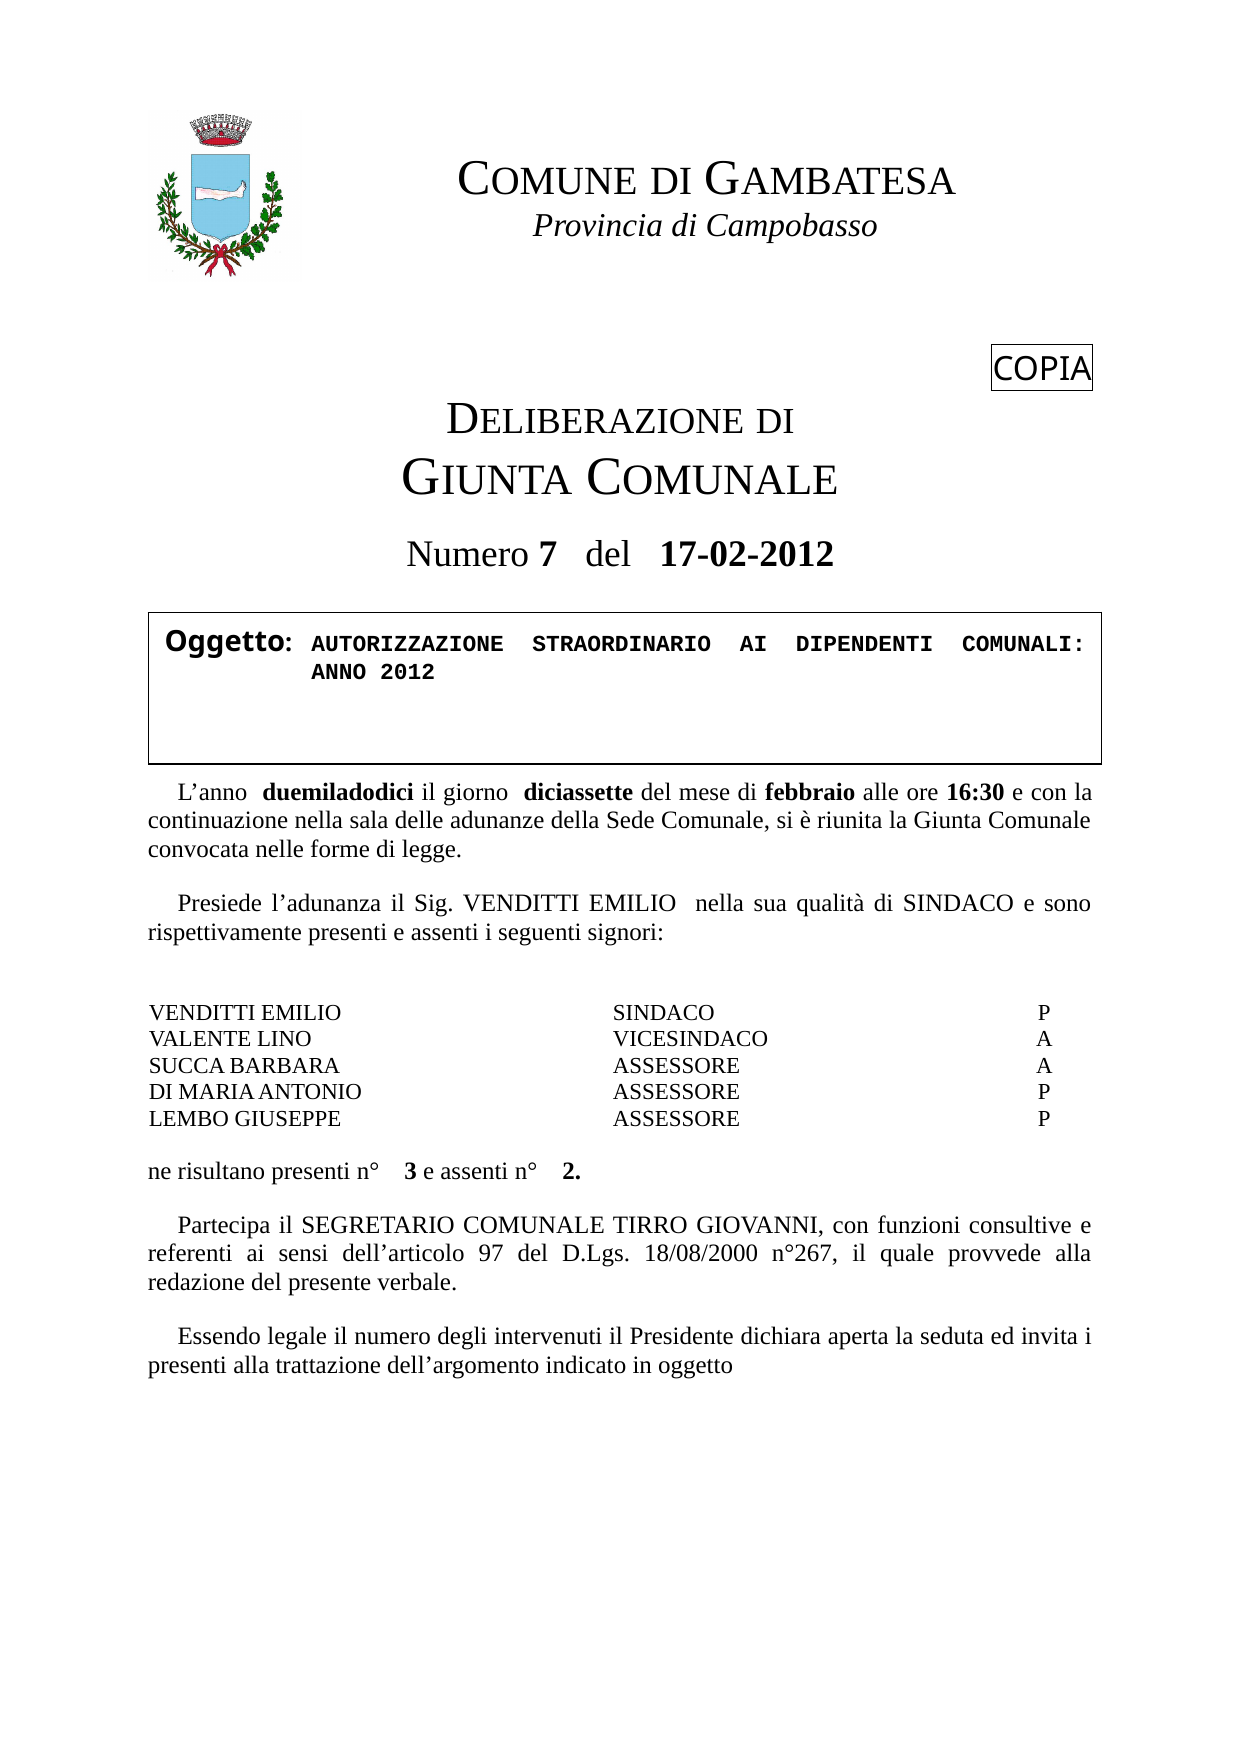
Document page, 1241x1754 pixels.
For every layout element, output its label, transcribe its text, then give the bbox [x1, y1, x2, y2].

text Comune di Gambatesa [303, 148, 1092, 205]
table_cell ASSESSORE [605, 1052, 989, 1078]
text Provincia di Campobasso [303, 205, 1092, 243]
table_cell DI MARIA ANTONIO [141, 1078, 605, 1104]
text Essendo legale il numero degli intervenuti il Presidente dichiara aperta la seduta ed invita i presenti alla trattazione dell’argomento indicato in oggetto [148, 1321, 1092, 1378]
text ne risultano presenti n° 3 e assenti n° 2. [148, 1156, 1092, 1185]
table_cell VALENTE LINO [141, 1026, 605, 1052]
text COPIA [148, 343, 1092, 391]
table_cell LEMBO GIUSEPPE [141, 1105, 605, 1131]
picture [147, 110, 303, 282]
text Oggetto: AUTORIZZAZIONE STRAORDINARIO AI DIPENDENTI COMUNALI: ANNO 2012 [164, 621, 1086, 686]
table_header P [989, 999, 1099, 1026]
table_cell A [989, 1052, 1099, 1078]
text [149, 613, 1101, 763]
text Presiede l’adunanza il Sig. VENDITTI EMILIO nella sua qualità di SINDACO e sono rispettivamente presenti e assenti i seguenti signori: [148, 888, 1092, 945]
text Numero 7 del 17-02-2012 [148, 531, 1092, 574]
table_cell SUCCA BARBARA [141, 1052, 605, 1078]
text Giunta Comunale [148, 444, 1092, 506]
table_cell P [989, 1105, 1099, 1131]
table_header SINDACO [605, 999, 989, 1026]
table_header VENDITTI EMILIO [141, 999, 605, 1026]
table_cell P [989, 1078, 1099, 1104]
text Deliberazione di [148, 391, 1092, 444]
text L’anno duemiladodici il giorno diciassette del mese di febbraio alle ore 16:30 e con la continuazione nella sala delle adunanze della Sede Comunale, si è riunita la Giunta Comunale convocata nelle forme di legge. [148, 765, 1092, 863]
table_cell ASSESSORE [605, 1105, 989, 1131]
table_cell ASSESSORE [605, 1078, 989, 1104]
table_cell A [989, 1026, 1099, 1052]
table_cell VICESINDACO [605, 1026, 989, 1052]
text Partecipa il SEGRETARIO COMUNALE TIRRO GIOVANNI, con funzioni consultive e referenti ai sensi dell’articolo 97 del D.Lgs. 18/08/2000 n°267, il quale provvede alla redazione del presente verbale. [148, 1210, 1092, 1296]
